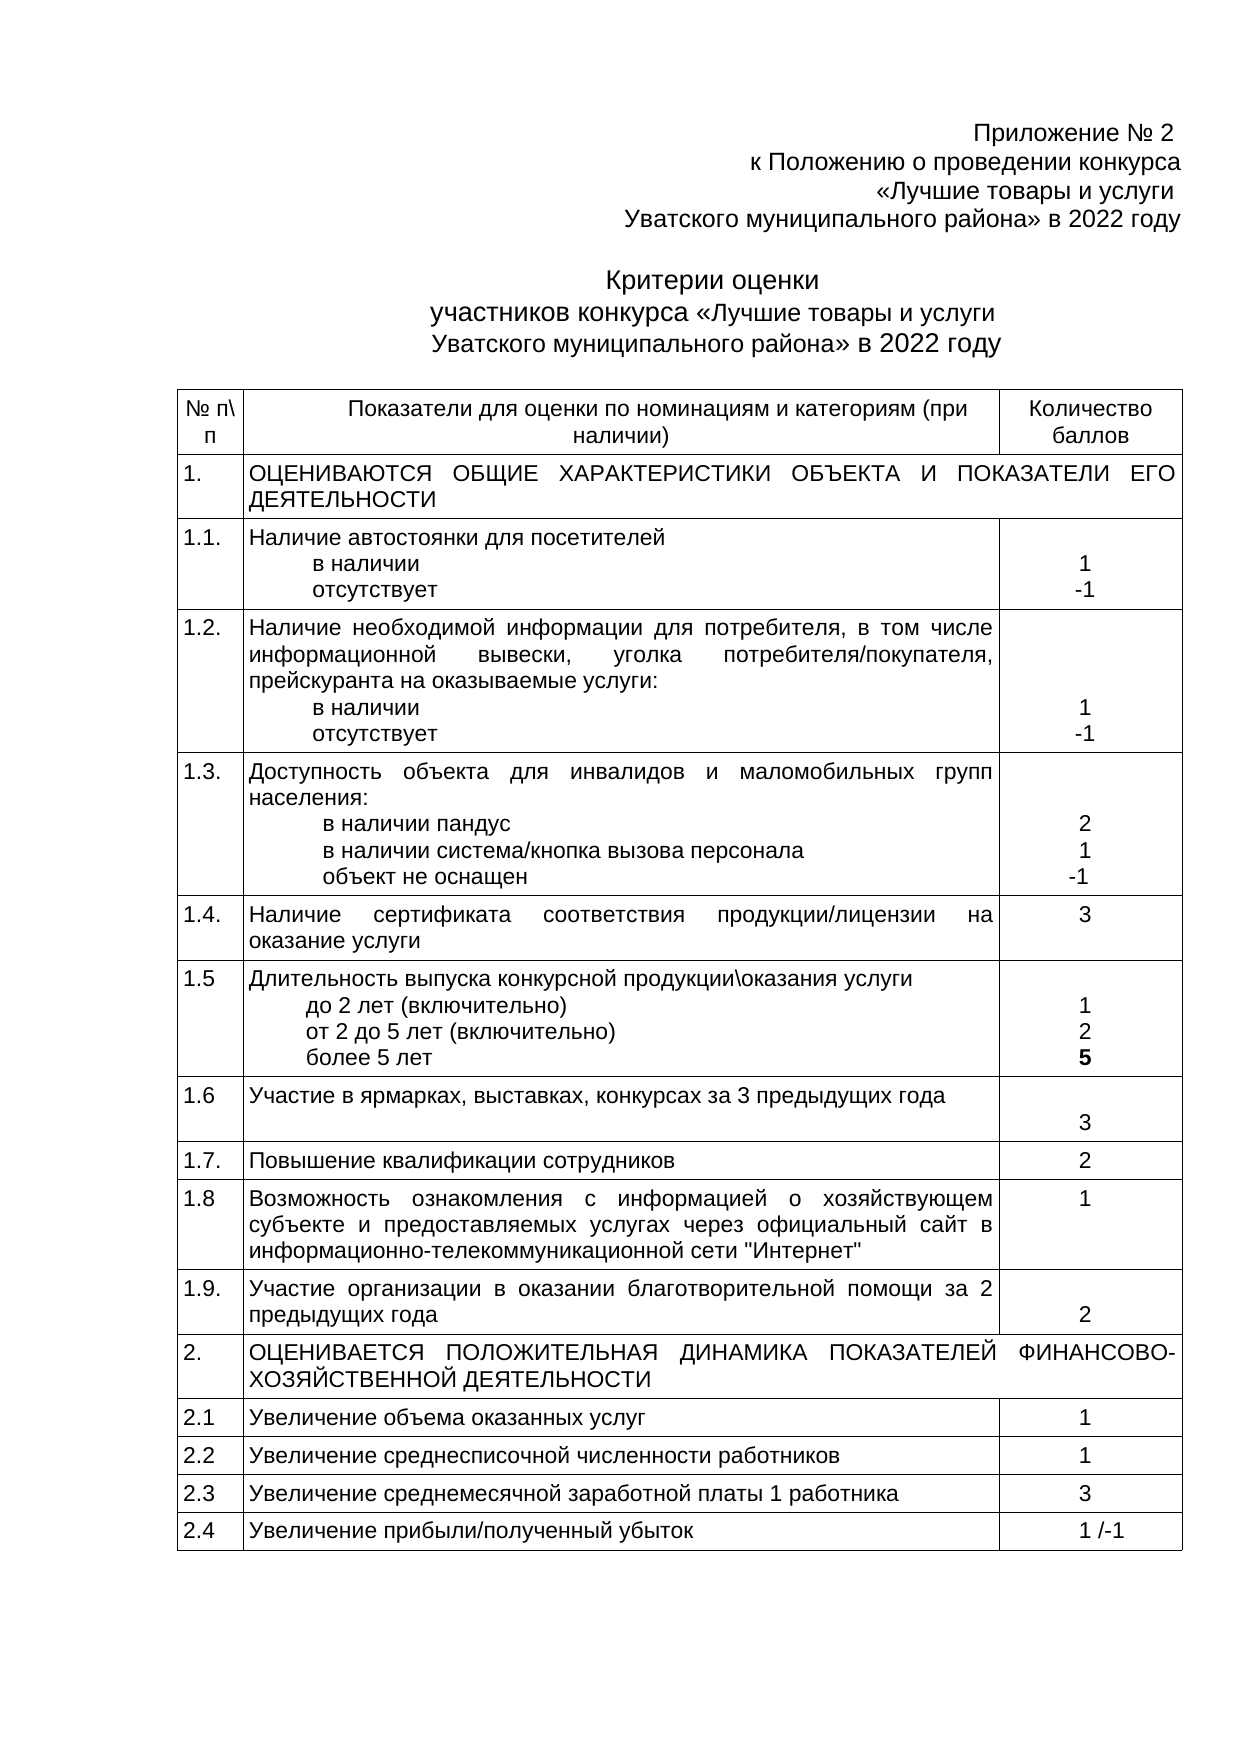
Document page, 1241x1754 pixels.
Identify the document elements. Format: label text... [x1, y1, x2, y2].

table_cell Наличие сертификата соответствия продукции/лицензии на оказание услуги [244, 896, 999, 959]
table_cell 1 [1000, 1180, 1182, 1269]
table_header № п\п [178, 390, 243, 454]
table_cell Длительность выпуска конкурсной продукции\оказания услуги до 2 лет (включительно) от 2 до 5 лет (включительно) более 5 лет [244, 961, 999, 1076]
text Уватского муниципального района» в 2022 году [177, 327, 1181, 358]
table_cell 2 [1000, 1270, 1182, 1333]
table_cell Наличие необходимой информации для потребителя, в том числе информационной вывески, уголка потребителя/покупателя, прейскуранта на оказываемые услуги: в наличии отсутствует [244, 610, 999, 752]
table_cell 2. [178, 1335, 243, 1398]
table_cell 2.4 [178, 1513, 243, 1549]
table_cell ОЦЕНИВАЕТСЯ ПОЛОЖИТЕЛЬНАЯ ДИНАМИКА ПОКАЗАТЕЛЕЙ ФИНАНСОВО-ХОЗЯЙСТВЕННОЙ ДЕЯТЕЛЬНОСТИ [244, 1335, 1182, 1398]
table_cell 2 [1000, 1142, 1182, 1179]
table_cell 2.2 [178, 1437, 243, 1474]
text «Лучшие товары и услуги [177, 176, 1181, 204]
table_cell Участие организации в оказании благотворительной помощи за 2 предыдущих года [244, 1270, 999, 1333]
table_header Показатели для оценки по номинациям и категориям (при наличии) [244, 390, 999, 454]
table_cell 1 -1 [1000, 519, 1182, 608]
table_cell Повышение квалификации сотрудников [244, 1142, 999, 1179]
table_cell Увеличение среднесписочной численности работников [244, 1437, 999, 1474]
table_cell 1 [1000, 1437, 1182, 1474]
table_cell 3 [1000, 1077, 1182, 1141]
table_cell 1.2. [178, 610, 243, 752]
table_cell 3 [1000, 896, 1182, 959]
text участников конкурса «Лучшие товары и услуги [177, 296, 1181, 327]
table_cell 1 [1000, 1399, 1182, 1436]
table_cell Увеличение прибыли/полученный убыток [244, 1513, 999, 1549]
table_cell Участие в ярмарках, выставках, конкурсах за 3 предыдущих года [244, 1077, 999, 1141]
table_cell 1 -1 [1000, 610, 1182, 752]
table_cell Увеличение среднемесячной заработной платы 1 работника [244, 1475, 999, 1512]
table_cell 1.4. [178, 896, 243, 959]
text к Положению о проведении конкурса [177, 147, 1181, 176]
table_cell 1.9. [178, 1270, 243, 1333]
table_cell ОЦЕНИВАЮТСЯ ОБЩИЕ ХАРАКТЕРИСТИКИ ОБЪЕКТА И ПОКАЗАТЕЛИ ЕГО ДЕЯТЕЛЬНОСТИ [244, 455, 1182, 518]
table_cell Доступность объекта для инвалидов и маломобильных групп населения: в наличии пандус в наличии система/кнопка вызова персонала объект не оснащен [244, 753, 999, 895]
table_cell 2.3 [178, 1475, 243, 1512]
text Критерии оценки [177, 264, 1181, 296]
table_cell 1. [178, 455, 243, 518]
table_cell Увеличение объема оказанных услуг [244, 1399, 999, 1436]
table_cell 1 2 5 [1000, 961, 1182, 1076]
text Приложение № 2 [177, 118, 1181, 147]
table_cell 1.8 [178, 1180, 243, 1269]
table_cell 1 /-1 [1000, 1513, 1182, 1549]
table_cell 1.5 [178, 961, 243, 1076]
table_cell Наличие автостоянки для посетителей в наличии отсутствует [244, 519, 999, 608]
table_cell 1.1. [178, 519, 243, 608]
table_header Количество баллов [1000, 390, 1182, 454]
table_cell 2 1 -1 [1000, 753, 1182, 895]
text Уватского муниципального района» в 2022 году [177, 204, 1181, 233]
table_cell 1.3. [178, 753, 243, 895]
table_cell 1.6 [178, 1077, 243, 1141]
table_cell 1.7. [178, 1142, 243, 1179]
table_cell 3 [1000, 1475, 1182, 1512]
table_cell 2.1 [178, 1399, 243, 1436]
table_cell Возможность ознакомления с информацией о хозяйствующем субъекте и предоставляемых услугах через официальный сайт в информационно-телекоммуникационной сети "Интернет" [244, 1180, 999, 1269]
